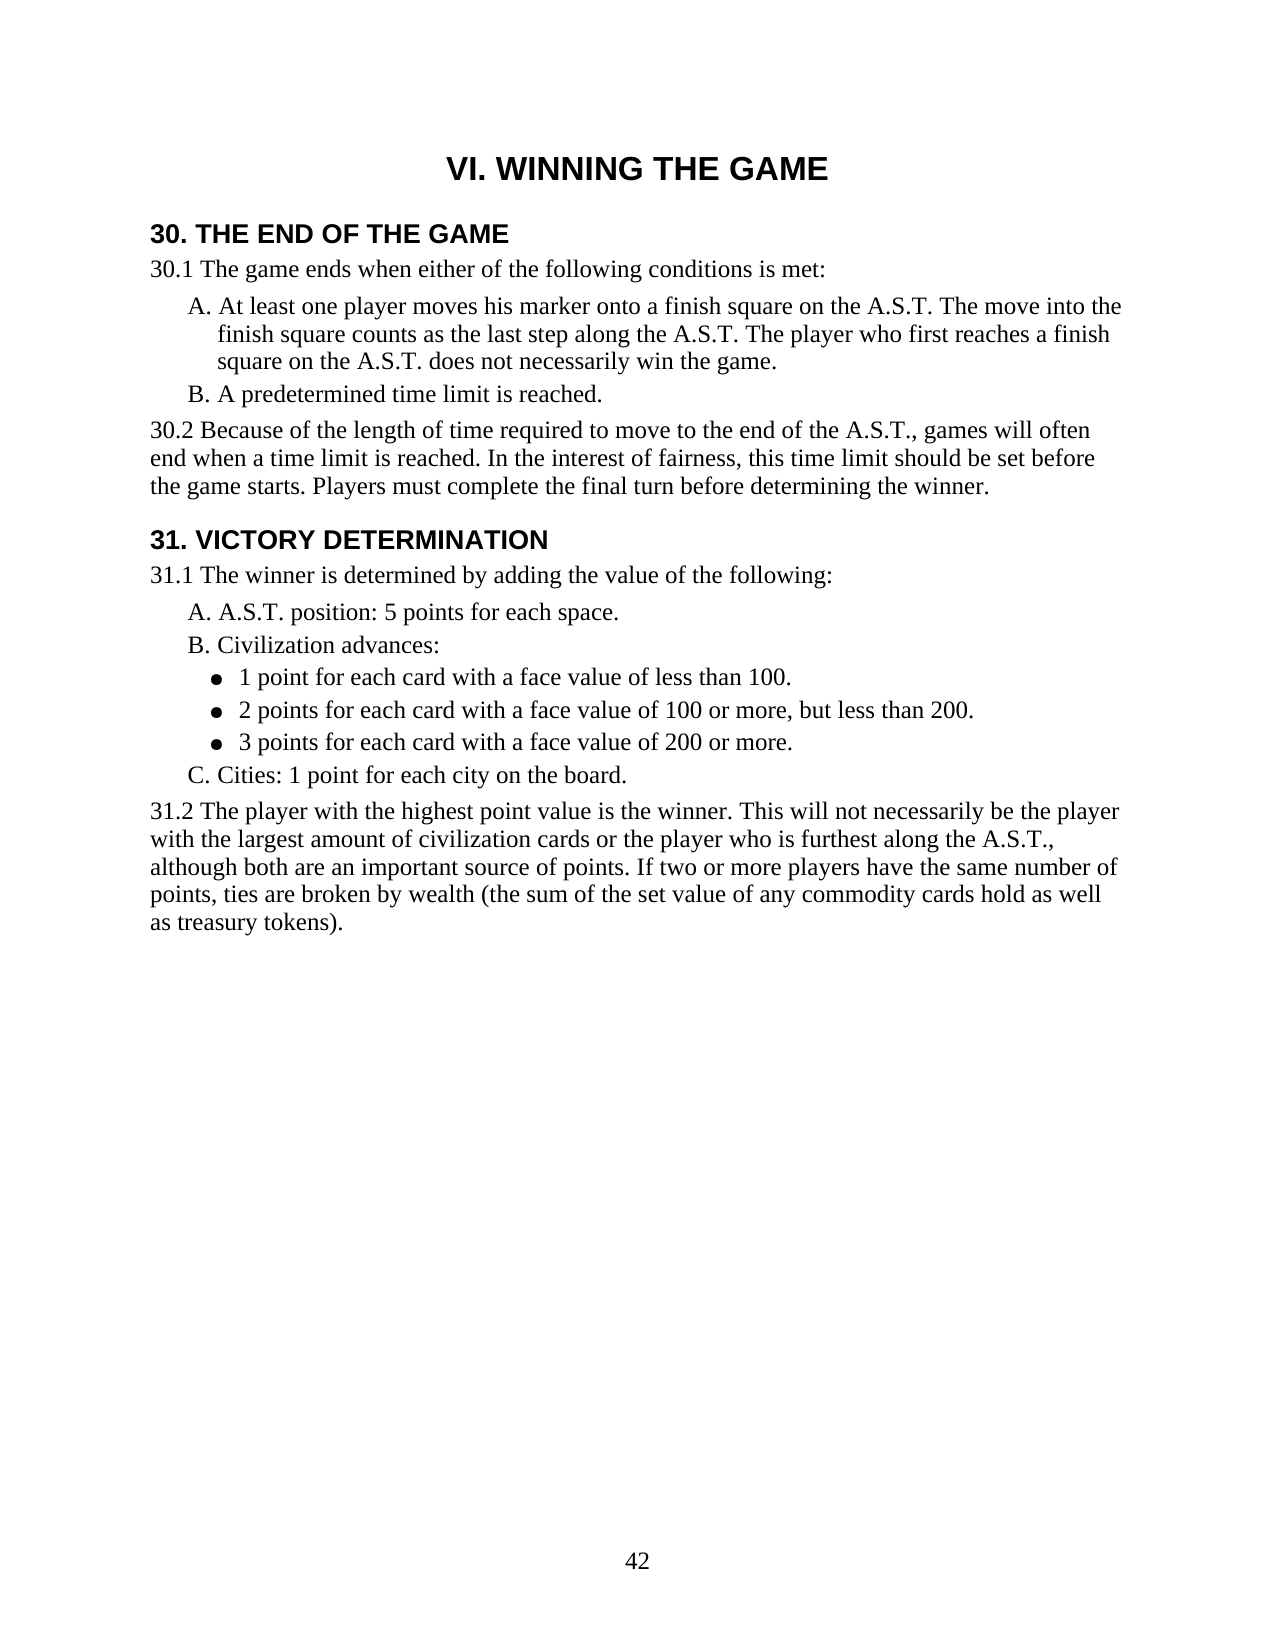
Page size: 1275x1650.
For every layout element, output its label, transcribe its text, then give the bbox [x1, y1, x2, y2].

text 30.2 Because of the length of time required to move to the end of the A.S.T., games will often end when a time limit is reached. In the interest of fairness, this time limit should be set before the game starts. Players must complete the final turn before determining the winner. [150, 416, 1125, 499]
list 1 point for each card with a face value of less than 100. [209, 663, 1125, 691]
subtitle 31. Victory Determination [150, 525, 1125, 555]
text 31.1 The winner is determined by adding the value of the following: [150, 562, 1125, 589]
text 30.1 The game ends when either of the following conditions is met: [150, 255, 1125, 283]
list 2 points for each card with a face value of 100 or more, but less than 200. [209, 696, 1125, 723]
list 3 points for each card with a face value of 200 or more. [209, 728, 1125, 756]
list Civilization advances: [187, 631, 1125, 658]
list A predetermined time limit is reached. [187, 380, 1125, 408]
list Cities: 1 point for each city on the board. [187, 761, 1125, 788]
subtitle 30. The End of the Game [150, 219, 1125, 249]
list At least one player moves his marker onto a finish square on the A.S.T. The move into the finish square counts as the last step along the A.S.T. The player who first reaches a finish square on the A.S.T. does not necessarily win the game. [187, 292, 1125, 375]
list A.S.T. position: 5 points for each space. [187, 598, 1125, 626]
text 31.2 The player with the highest point value is the winner. This will not necessarily be the player with the largest amount of civilization cards or the player who is furthest along the A.S.T., although both are an important source of points. If two or more players have the same number of points, ties are broken by wealth (the sum of the set value of any commodity cards hold as well as treasury tokens). [150, 797, 1125, 936]
subtitle VI. Winning the Game [150, 150, 1125, 187]
